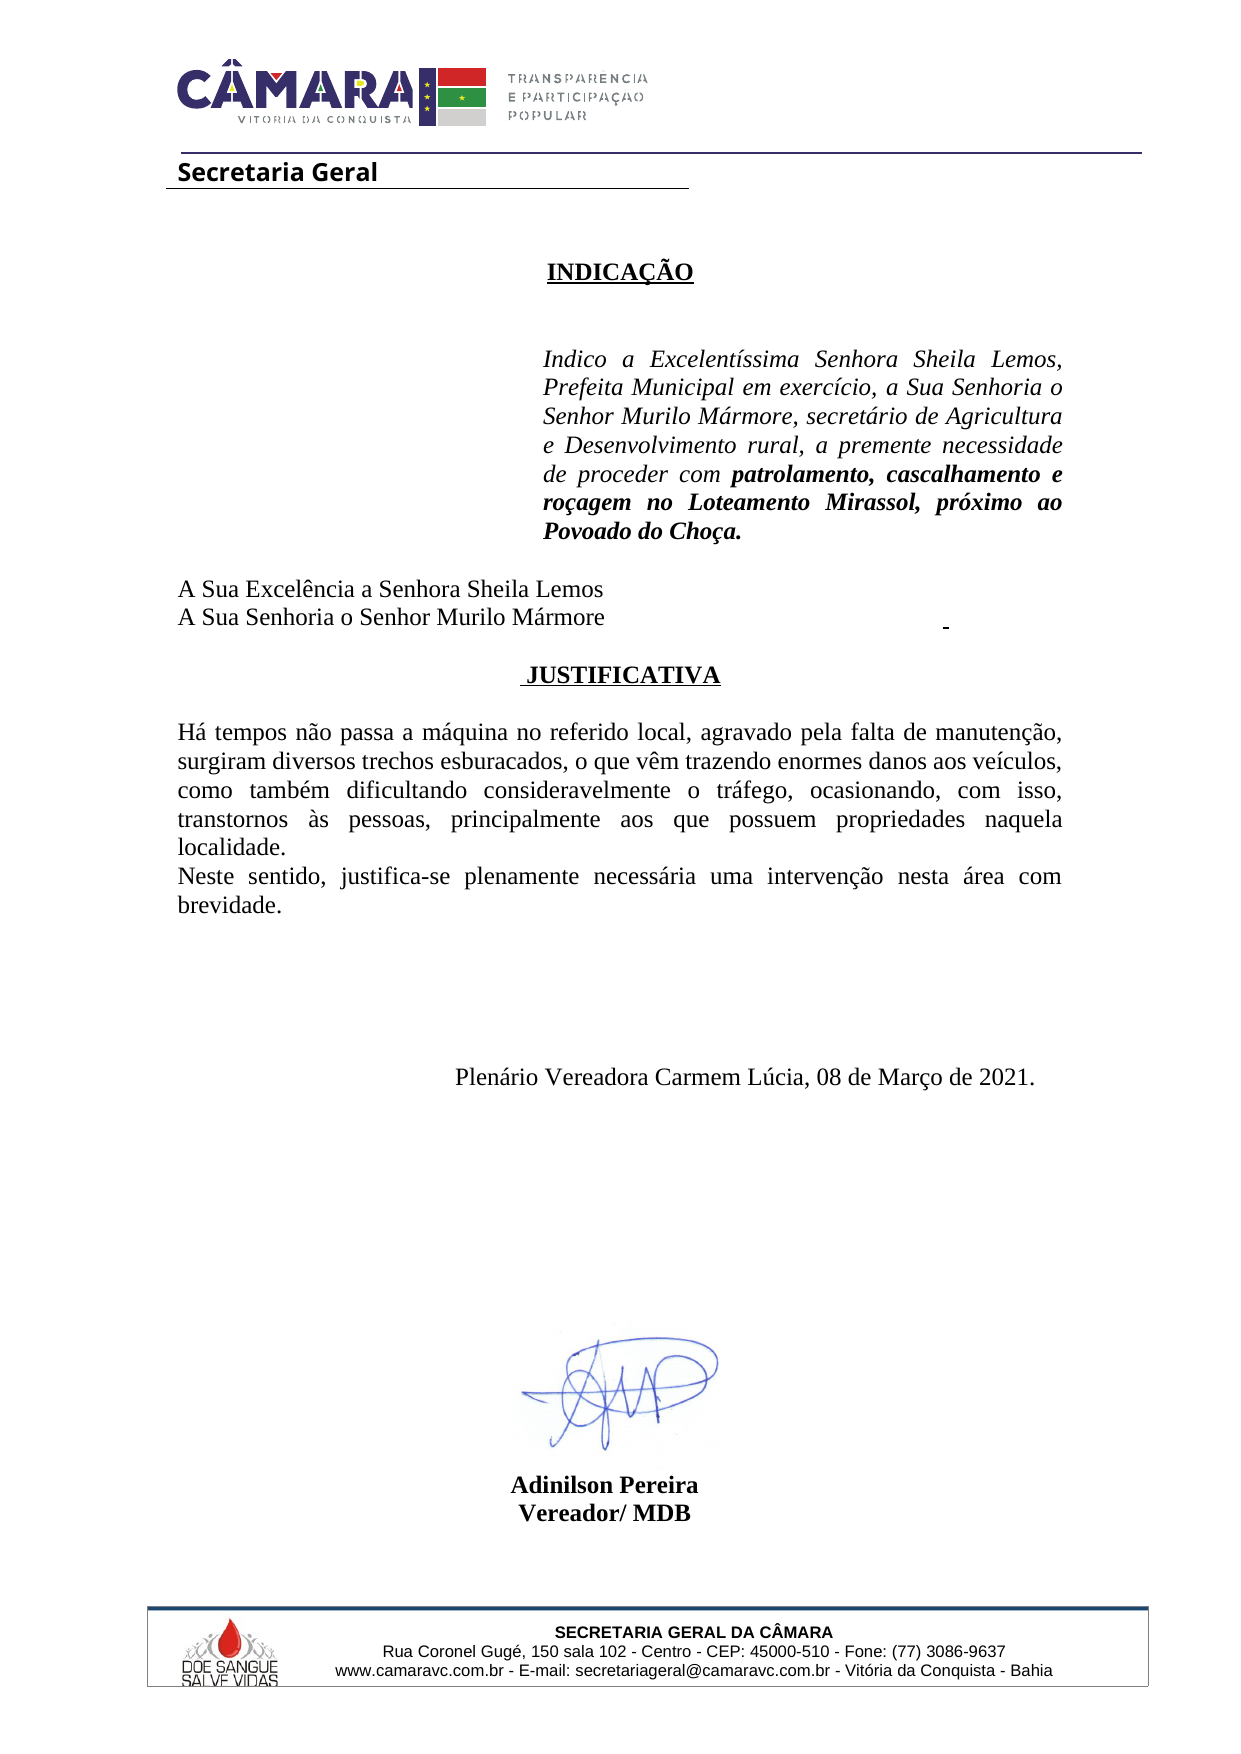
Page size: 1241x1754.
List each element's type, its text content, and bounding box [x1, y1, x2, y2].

text JUSTIFICATIVA [177, 660, 1063, 689]
text A Sua Senhoria o Senhor Murilo Mármore [177, 602, 1063, 631]
text Neste sentido, justifica-se plenamente necessária uma intervenção nesta área com brevidade. [177, 861, 1063, 919]
text Plenário Vereadora Carmem Lúcia, 08 de Março de 2021. [177, 1062, 1063, 1091]
text A Sua Excelência a Senhora Sheila Lemos [177, 574, 1063, 602]
text Indico a Excelentíssima Senhora Sheila Lemos, Prefeita Municipal em exercício, a Sua Senhoria o Senhor Murilo Mármore, secretário de Agricultura e Desenvolvimento rural, a premente necessidade de proceder com patrolamento, cascalhamento e roçagem no Loteamento Mirassol, próximo ao Povoado do Choça. [543, 344, 1063, 545]
text Adinilson Pereira [177, 1470, 1063, 1498]
picture [148, 1607, 1148, 1686]
text Vereador/ MDB [177, 1498, 1063, 1527]
text INDICAÇÃO [177, 257, 1063, 286]
text Há tempos não passa a máquina no referido local, agravado pela falta de manutenção, surgiram diversos trechos esburacados, o que vêm trazendo enormes danos aos veículos, como também dificultando consideravelmente o tráfego, ocasionando, com isso, transtornos às pessoas, principalmente aos que possuem propriedades naquela localidade. [177, 717, 1063, 861]
